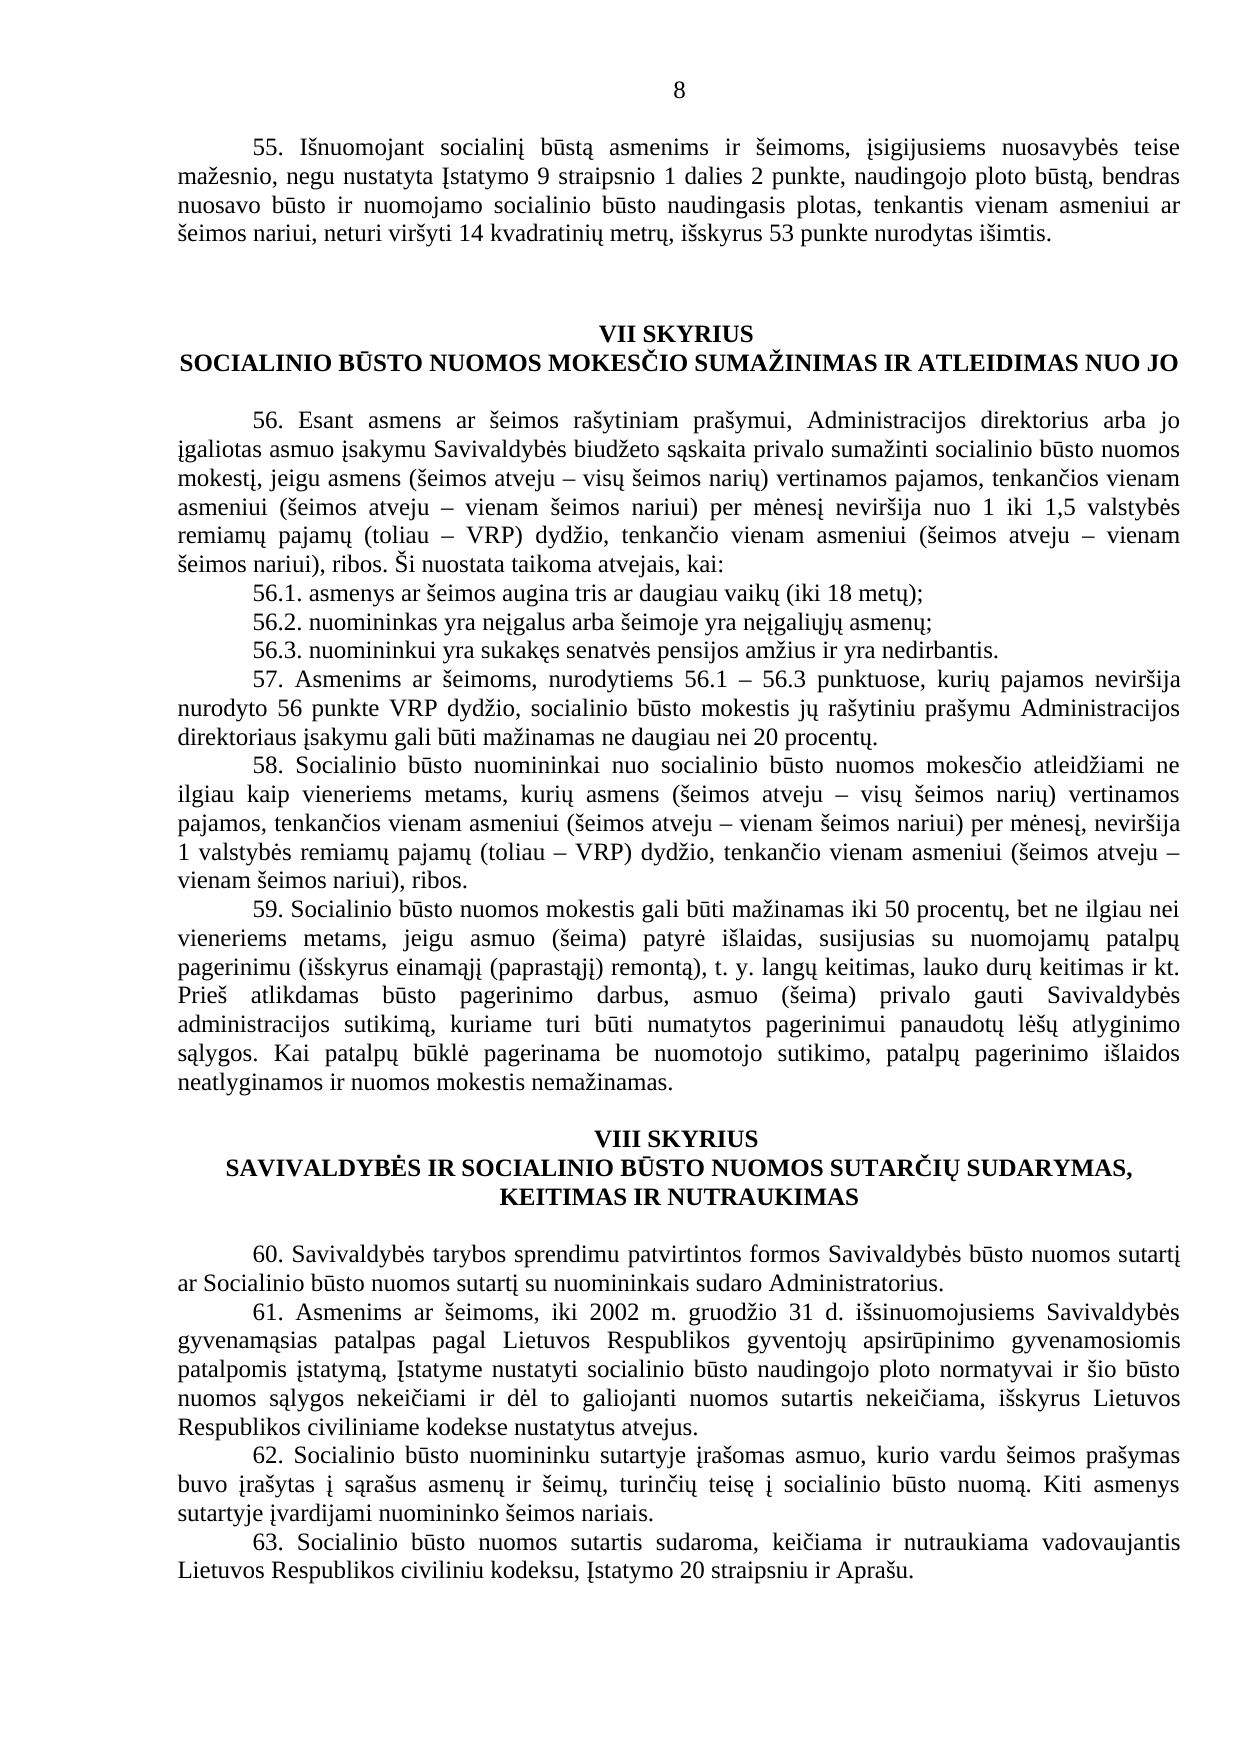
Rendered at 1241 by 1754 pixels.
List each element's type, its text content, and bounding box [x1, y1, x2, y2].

text VII SKYRIUS [177, 319, 1181, 348]
text 56.1. asmenys ar šeimos augina tris ar daugiau vaikų (iki 18 metų); [177, 578, 1181, 607]
text 62. Socialinio būsto nuomininku sutartyje įrašomas asmuo, kurio vardu šeimos prašymas buvo įrašytas į sąrašus asmenų ir šeimų, turinčių teisę į socialinio būsto nuomą. Kiti asmenys sutartyje įvardijami nuomininko šeimos nariais. [177, 1440, 1181, 1527]
text SAVIVALDYBĖS IR SOCIALINIO BŪSTO NUOMOS SUTARČIŲ SUDARYMAS, KEITIMAS IR NUTRAUKIMAS [177, 1153, 1181, 1210]
text 56.2. nuomininkas yra neįgalus arba šeimoje yra neįgaliųjų asmenų; [177, 607, 1181, 635]
text 56.3. nuomininkui yra sukakęs senatvės pensijos amžius ir yra nedirbantis. [177, 635, 1181, 664]
text SOCIALINIO BŪSTO NUOMOS MOKESČIO SUMAŽINIMAS IR ATLEIDIMAS NUO JO [177, 348, 1181, 377]
text 56. Esant asmens ar šeimos rašytiniam prašymui, Administracijos direktorius arba jo įgaliotas asmuo įsakymu Savivaldybės biudžeto sąskaita privalo sumažinti socialinio būsto nuomos mokestį, jeigu asmens (šeimos atveju – visų šeimos narių) vertinamos pajamos, tenkančios vienam asmeniui (šeimos atveju – vienam šeimos nariui) per mėnesį neviršija nuo 1 iki 1,5 valstybės remiamų pajamų (toliau – VRP) dydžio, tenkančio vienam asmeniui (šeimos atveju – vienam šeimos nariui), ribos. Ši nuostata taikoma atvejais, kai: [177, 405, 1181, 578]
text 57. Asmenims ar šeimoms, nurodytiems 56.1 – 56.3 punktuose, kurių pajamos neviršija nurodyto 56 punkte VRP dydžio, socialinio būsto mokestis jų rašytiniu prašymu Administracijos direktoriaus įsakymu gali būti mažinamas ne daugiau nei 20 procentų. [177, 664, 1181, 750]
text 58. Socialinio būsto nuomininkai nuo socialinio būsto nuomos mokesčio atleidžiami ne ilgiau kaip vieneriems metams, kurių asmens (šeimos atveju – visų šeimos narių) vertinamos pajamos, tenkančios vienam asmeniui (šeimos atveju – vienam šeimos nariui) per mėnesį, neviršija 1 valstybės remiamų pajamų (toliau – VRP) dydžio, tenkančio vienam asmeniui (šeimos atveju – vienam šeimos nariui), ribos. [177, 750, 1181, 894]
text 55. Išnuomojant socialinį būstą asmenims ir šeimoms, įsigijusiems nuosavybės teise mažesnio, negu nustatyta Įstatymo 9 straipsnio 1 dalies 2 punkte, naudingojo ploto būstą, bendras nuosavo būsto ir nuomojamo socialinio būsto naudingasis plotas, tenkantis vienam asmeniui ar šeimos nariui, neturi viršyti 14 kvadratinių metrų, išskyrus 53 punkte nurodytas išimtis. [177, 132, 1181, 247]
text 61. Asmenims ar šeimoms, iki 2002 m. gruodžio 31 d. išsinuomojusiems Savivaldybės gyvenamąsias patalpas pagal Lietuvos Respublikos gyventojų apsirūpinimo gyvenamosiomis patalpomis įstatymą, Įstatyme nustatyti socialinio būsto naudingojo ploto normatyvai ir šio būsto nuomos sąlygos nekeičiami ir dėl to galiojanti nuomos sutartis nekeičiama, išskyrus Lietuvos Respublikos civiliniame kodekse nustatytus atvejus. [177, 1297, 1181, 1440]
text VIII SKYRIUS [177, 1124, 1181, 1153]
text 60. Savivaldybės tarybos sprendimu patvirtintos formos Savivaldybės būsto nuomos sutartį ar Socialinio būsto nuomos sutartį su nuomininkais sudaro Administratorius. [177, 1239, 1181, 1297]
text 59. Socialinio būsto nuomos mokestis gali būti mažinamas iki 50 procentų, bet ne ilgiau nei vieneriems metams, jeigu asmuo (šeima) patyrė išlaidas, susijusias su nuomojamų patalpų pagerinimu (išskyrus einamąjį (paprastąjį) remontą), t. y. langų keitimas, lauko durų keitimas ir kt. Prieš atlikdamas būsto pagerinimo darbus, asmuo (šeima) privalo gauti Savivaldybės administracijos sutikimą, kuriame turi būti numatytos pagerinimui panaudotų lėšų atlyginimo sąlygos. Kai patalpų būklė pagerinama be nuomotojo sutikimo, patalpų pagerinimo išlaidos neatlyginamos ir nuomos mokestis nemažinamas. [177, 894, 1181, 1095]
text 63. Socialinio būsto nuomos sutartis sudaroma, keičiama ir nutraukiama vadovaujantis Lietuvos Respublikos civiliniu kodeksu, Įstatymo 20 straipsniu ir Aprašu. [177, 1527, 1181, 1584]
